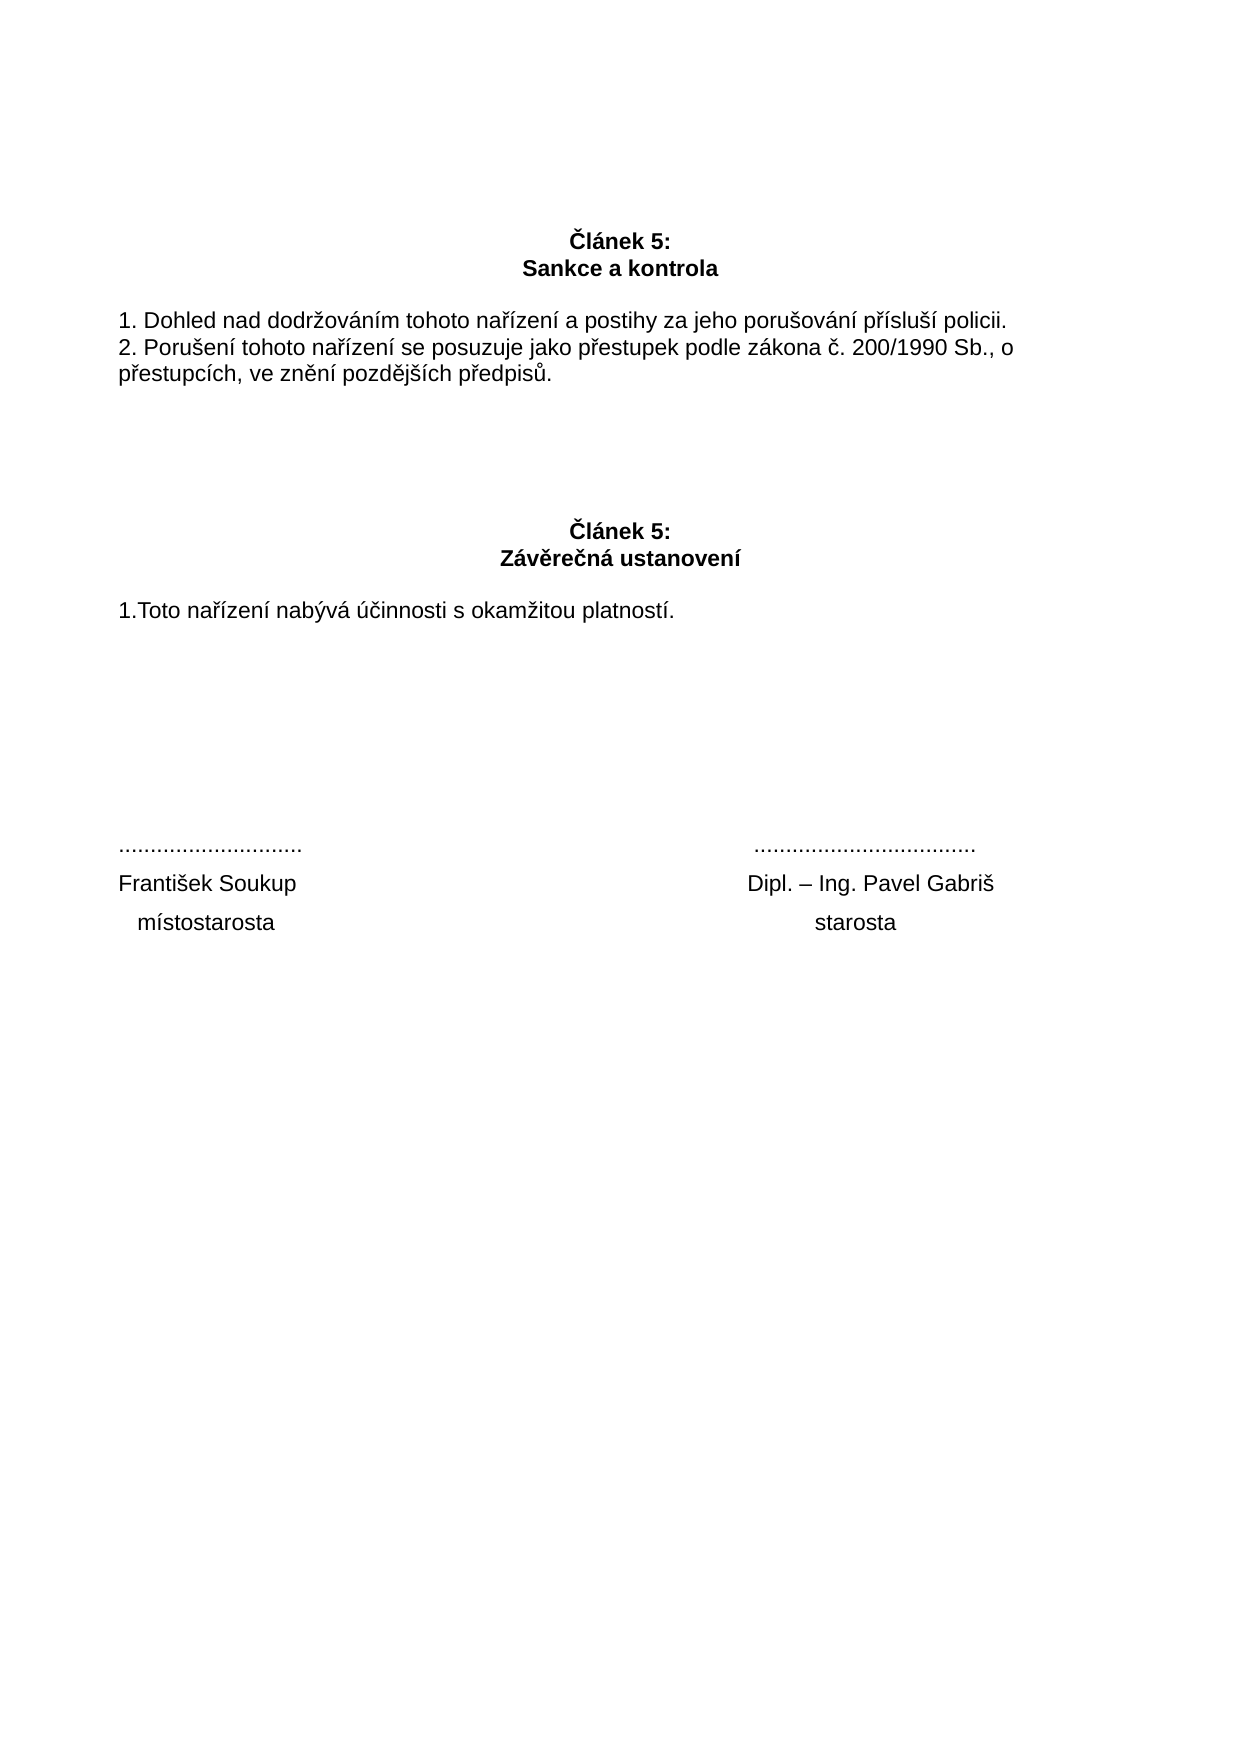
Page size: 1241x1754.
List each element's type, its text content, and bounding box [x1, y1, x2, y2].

text 1. Dohled nad dodržováním tohoto nařízení a postihy za jeho porušování přísluší policii. [118, 307, 1122, 334]
text Článek 5: [118, 228, 1122, 255]
text 1.Toto nařízení nabývá účinnosti s okamžitou platností. [118, 597, 1122, 624]
text Článek 5: [118, 518, 1122, 544]
text místostarosta starosta [118, 908, 1122, 935]
text Závěrečná ustanovení [118, 544, 1122, 571]
text 2. Porušení tohoto nařízení se posuzuje jako přestupek podle zákona č. 200/1990 Sb., o přestupcích, ve znění pozdějších předpisů. [118, 334, 1122, 386]
text ............................. ................................... [118, 831, 1122, 857]
text František Soukup Dipl. – Ing. Pavel Gabriš [118, 869, 1122, 896]
text Sankce a kontrola [118, 255, 1122, 281]
